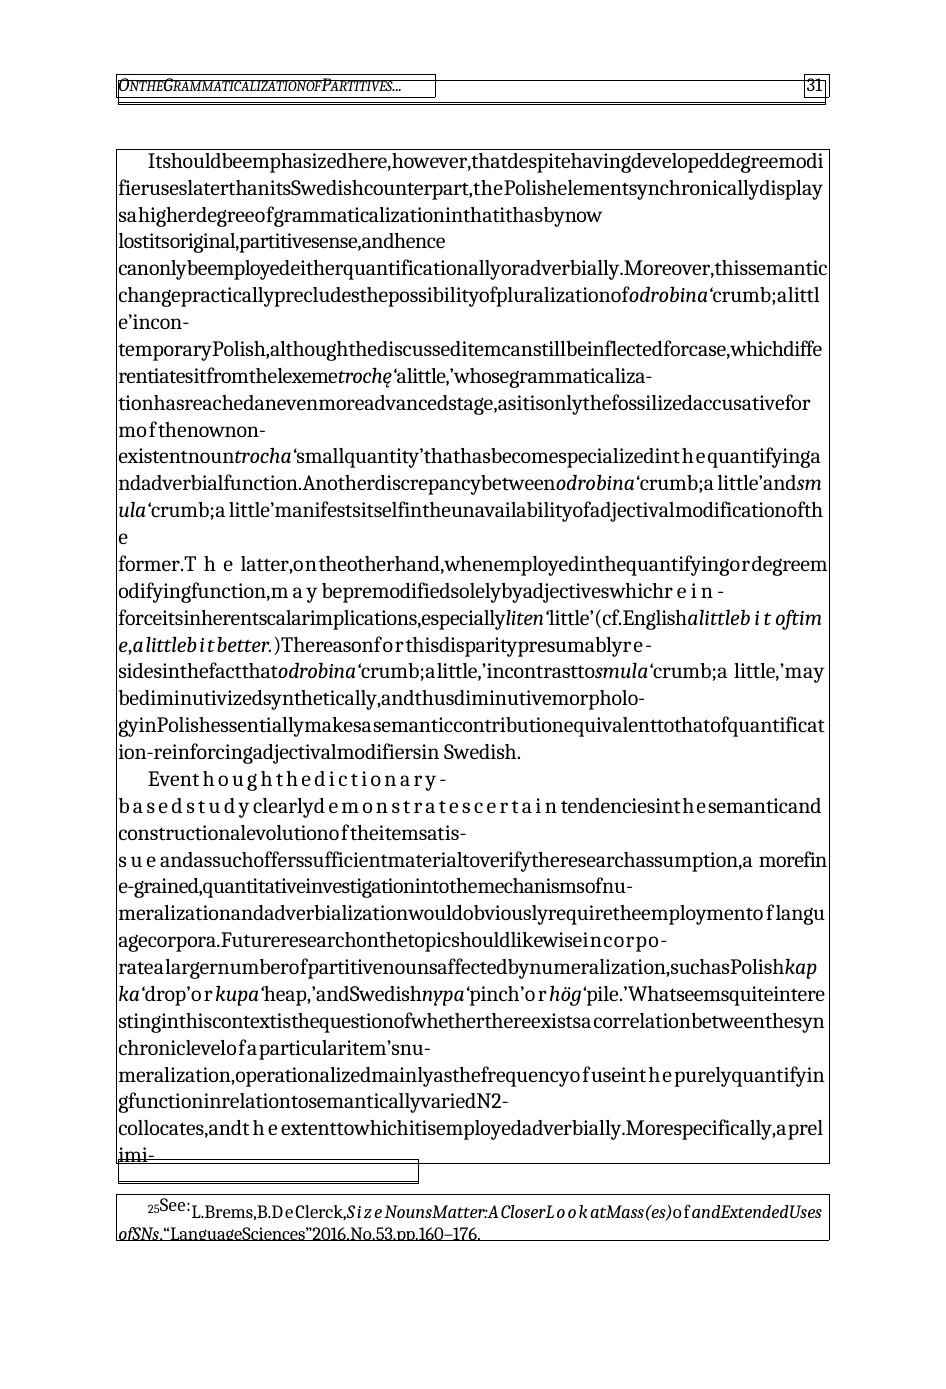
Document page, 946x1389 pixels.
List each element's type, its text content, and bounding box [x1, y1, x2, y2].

text 25See:L.Brems,B.DeClerck,SizeNounsMatter:ACloserLookatMass(es)ofandExtendedUsesofSNs,“LanguageSciences”2016,No.53,pp.160–176. [118, 1195, 827, 1240]
text ONTHEGRAMMATICALIZATIONOFPARTITIVES... [119, 81, 435, 96]
text Eventhoughthedictionary-basedstudyclearlydemonstratescertaintendenciesinthesemanticandconstructionalevolutionoftheitemsatis-sueandassuchofferssufficientmaterialtoverifytheresearchassumption,amorefine-grained,quantitativeinvestigationintothemechanismsofnu-meralizationandadverbializationwouldobviouslyrequiretheemploymentoflanguagecorpora.Futureresearchonthetopicshouldlikewiseincorpo-ratealargernumberofpartitivenounsaffectedbynumeralization,suchasPolishkapka‘drop’orkupa‘heap,’andSwedishnypa‘pinch’orhög‘pile.’Whatseemsquiteinterestinginthiscontextisthequestionofwhetherthereexistsacorrelationbetweenthesynchroniclevelofaparticularitem’snu-meralization,operationalizedmainlyasthefrequencyofuseinthepurelyquantifyingfunctioninrelationtosemanticallyvariedN2-collocates,andtheextenttowhichitisemployedadverbially.Morespecifically,aprelimi-naryanalysisofEnglishdatasuggeststhatthemorenumeralizedagivenelement,themorelikelyitistoacquirethestatusofadegreeadverb,25yetthishypothesiscallsforcross-linguisticverification. [118, 767, 827, 1163]
text [118, 75, 435, 80]
text Itshouldbeemphasizedhere,however,thatdespitehavingdevelopeddegreemodifieruseslaterthanitsSwedishcounterpart,thePolishelementsynchronicallydisplaysahigherdegreeofgrammaticalizationinthatithasbynow lostitsoriginal,partitivesense,andhence canonlybeemployedeitherquantificationallyoradverbially.Moreover,thissemanticchangepracticallyprecludesthepossibilityofpluralizationofodrobina‘crumb;alittle’incon-temporaryPolish,althoughthediscusseditemcanstillbeinflectedforcase,whichdifferentiatesitfromthelexemetrochę‘alittle,’whosegrammaticaliza-tionhasreachedanevenmoreadvancedstage,asitisonlythefossilizedaccusativeformofthenownon-existentnountrocha‘smallquantity’thathasbecomespecializedinthequantifyingandadverbialfunction.Anotherdiscrepancybetweenodrobina‘crumb;alittle’andsmula‘crumb;alittle’manifestsitselfintheunavailabilityofadjectivalmodificationofthe former.Thelatter,ontheotherhand,whenemployedinthequantifyingordegreemodifyingfunction,maybepremodifiedsolelybyadjectiveswhichrein-forceitsinherentscalarimplications,especiallyliten‘little’(cf.Englishalittlebitoftime,alittlebitbetter.)Thereasonforthisdisparitypresumablyre-sidesinthefactthatodrobina‘crumb;alittle,’incontrasttosmula‘crumb;alittle,’maybediminutivizedsynthetically,andthusdiminutivemorpholo-gyinPolishessentiallymakesasemanticcontributionequivalenttothatofquantification-reinforcingadjectivalmodifiersin Swedish. [118, 150, 828, 765]
text 31 [806, 75, 829, 96]
